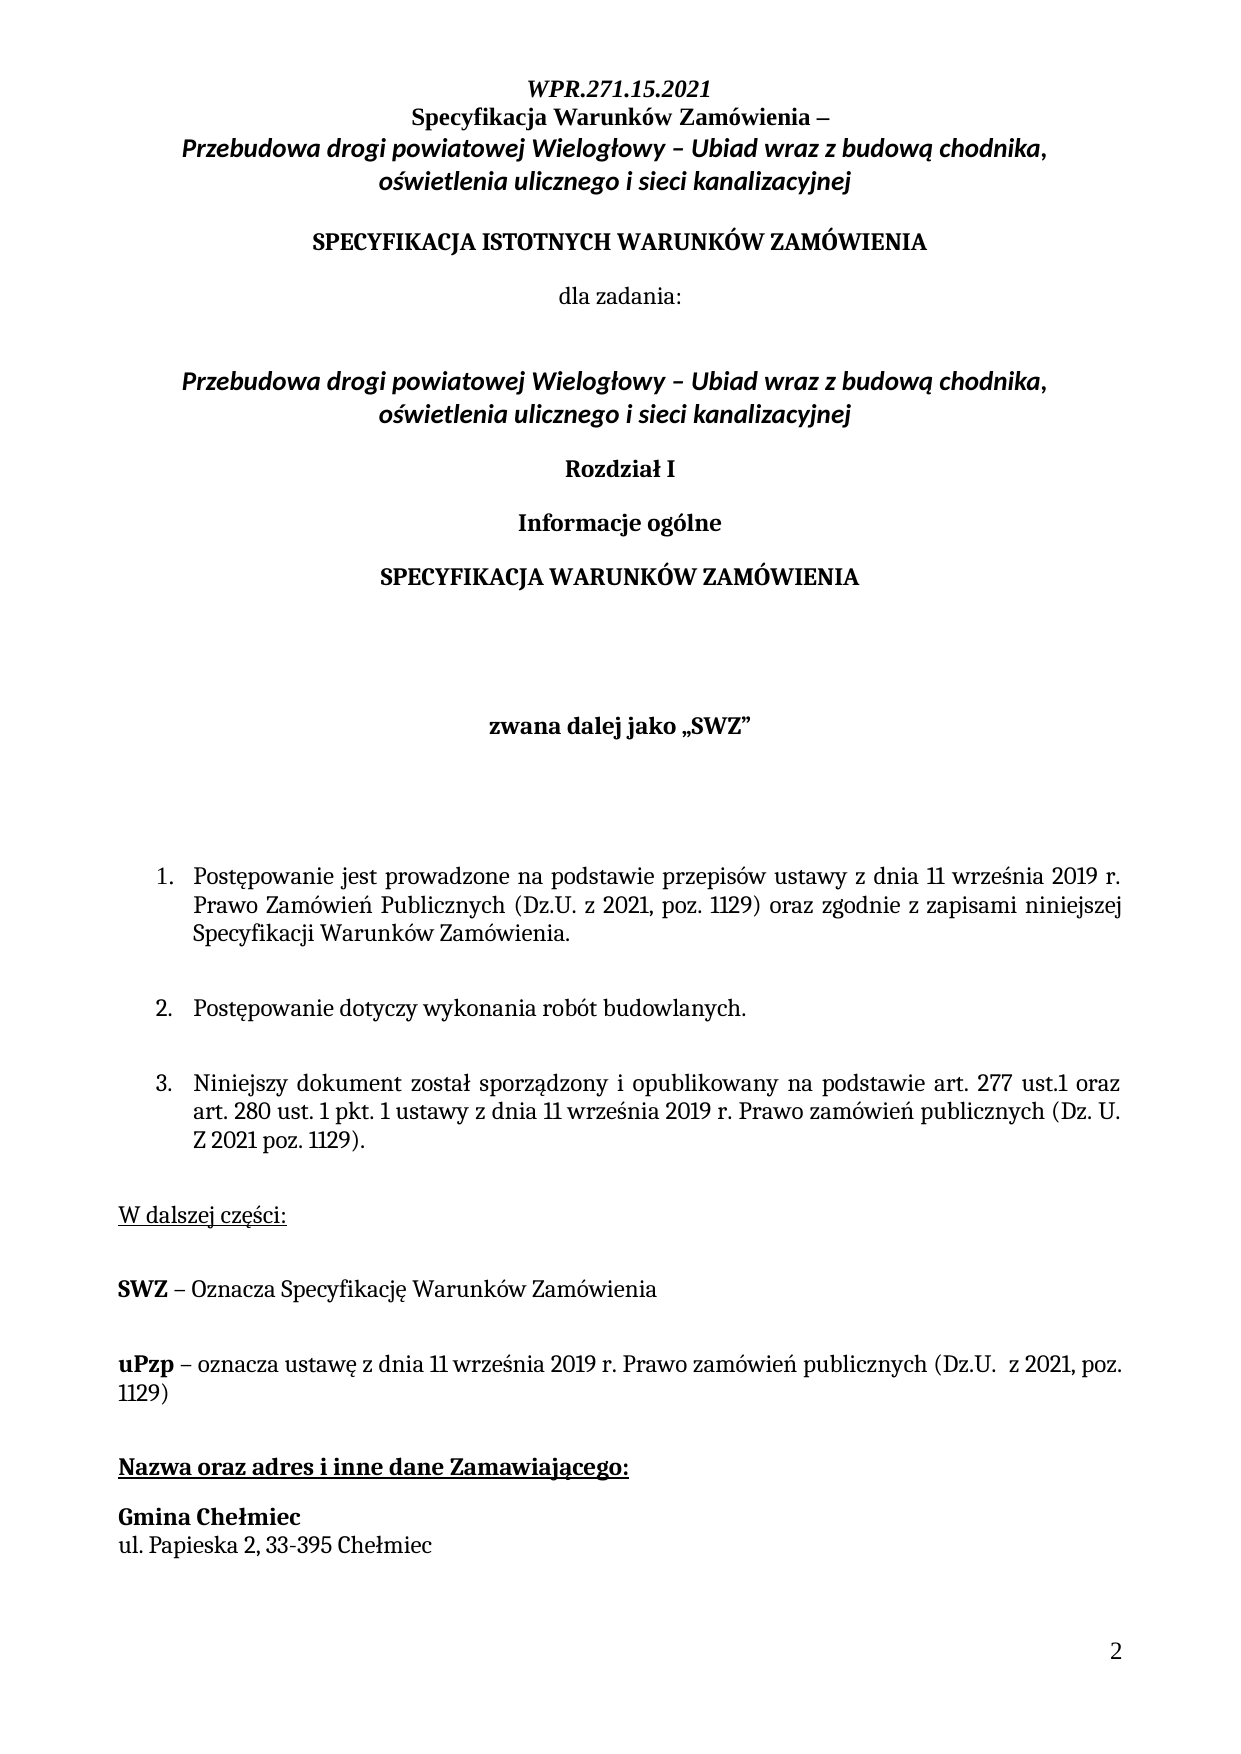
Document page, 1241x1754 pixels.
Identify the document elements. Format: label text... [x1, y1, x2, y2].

list Postępowanie jest prowadzone na podstawie przepisów ustawy z dnia 11 września 2019 r. Prawo Zamówień Publicznych (Dz.U. z 2021, poz. 1129) oraz zgodnie z zapisami niniejszej Specyfikacji Warunków Zamówienia. [156, 861, 1122, 948]
list Niniejszy dokument został sporządzony i opublikowany na podstawie art. 277 ust.1 oraz art. 280 ust. 1 pkt. 1 ustawy z dnia 11 września 2019 r. Prawo zamówień publicznych (Dz. U. Z 2021 poz. 1129). [156, 1068, 1122, 1155]
text W dalszej części: [118, 1201, 1122, 1229]
text uPzp – oznacza ustawę z dnia 11 września 2019 r. Prawo zamówień publicznych (Dz.U. z 2021, poz. 1129) [118, 1350, 1122, 1407]
text Informacje ogólne [118, 509, 1122, 538]
text Nazwa oraz adres i inne dane Zamawiającego: [118, 1453, 1122, 1482]
text ul. Papieska 2, 33-395 Chełmiec [118, 1531, 1122, 1560]
list Postępowanie dotyczy wykonania robót budowlanych. [156, 994, 1122, 1023]
text dla zadania: [118, 282, 1122, 310]
text SPECYFIKACJA ISTOTNYCH WARUNKÓW ZAMÓWIENIA [118, 228, 1122, 257]
text Rozdział I [118, 455, 1122, 484]
text SWZ – Oznacza Specyfikację Warunków Zamówienia [118, 1275, 1122, 1304]
text zwana dalej jako „SWZ” [118, 712, 1122, 741]
text SPECYFIKACJA WARUNKÓW ZAMÓWIENIA [118, 563, 1122, 591]
text Przebudowa drogi powiatowej Wielogłowy – Ubiad wraz z budową chodnika, oświetlenia ulicznego i sieci kanalizacyjnej [118, 364, 1115, 430]
text Gmina Chełmiec [118, 1503, 1122, 1531]
